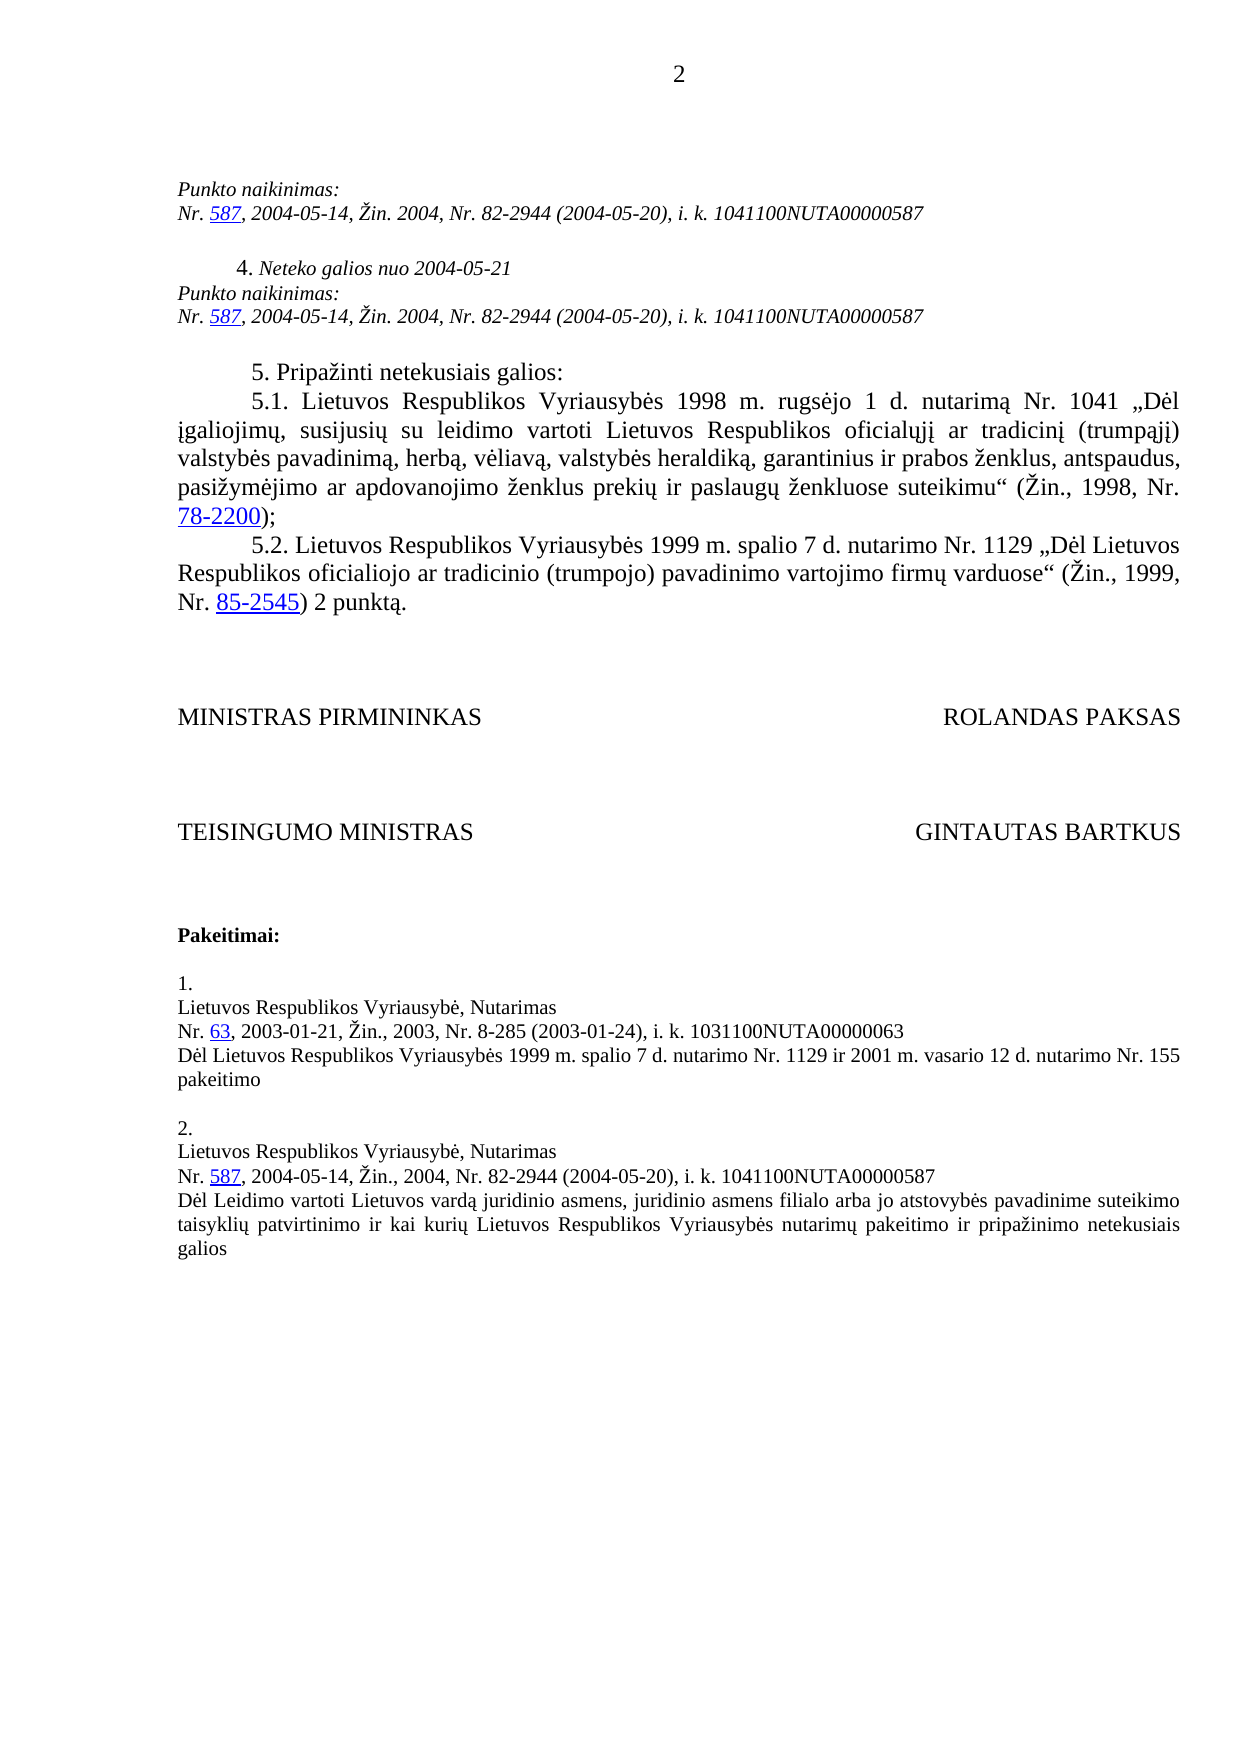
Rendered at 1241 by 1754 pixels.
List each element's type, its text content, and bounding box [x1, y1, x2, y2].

text Nr. 63, 2003-01-21, Žin., 2003, Nr. 8-285 (2003-01-24), i. k. 1031100NUTA00000063 [177, 1019, 1181, 1043]
text Lietuvos Respublikos Vyriausybė, Nutarimas [177, 995, 1181, 1019]
text 2. [177, 1115, 1181, 1139]
text 5.2. Lietuvos Respublikos Vyriausybės 1999 m. spalio 7 d. nutarimo Nr. 1129 „Dėl Lietuvos Respublikos oficialiojo ar tradicinio (trumpojo) pavadinimo vartojimo firmų varduose“ (Žin., 1999, Nr. 85-2545) 2 punktą. [177, 530, 1181, 616]
text 5.1. Lietuvos Respublikos Vyriausybės 1998 m. rugsėjo 1 d. nutarimą Nr. 1041 „Dėl įgaliojimų, susijusių su leidimo vartoti Lietuvos Respublikos oficialųjį ar tradicinį (trumpąjį) valstybės pavadinimą, herbą, vėliavą, valstybės heraldiką, garantinius ir prabos ženklus, antspaudus, pasižymėjimo ar apdovanojimo ženklus prekių ir paslaugų ženkluose suteikimu“ (Žin., 1998, Nr. 78-2200); [177, 386, 1181, 530]
text Nr. 587, 2004-05-14, Žin. 2004, Nr. 82-2944 (2004-05-20), i. k. 1041100NUTA00000587 [177, 304, 1181, 328]
text Dėl Leidimo vartoti Lietuvos vardą juridinio asmens, juridinio asmens filialo arba jo atstovybės pavadinime suteikimo taisyklių patvirtinimo ir kai kurių Lietuvos Respublikos Vyriausybės nutarimų pakeitimo ir pripažinimo netekusiais galios [177, 1188, 1181, 1260]
text 5. Pripažinti netekusiais galios: [177, 357, 1181, 386]
text Ministras Pirmininkas Rolandas Paksas [177, 702, 1181, 731]
text Punkto naikinimas: [177, 280, 1181, 304]
text Teisingumo ministras Gintautas Bartkus [177, 817, 1181, 846]
text Pakeitimai: [177, 923, 1181, 947]
text Punkto naikinimas: [177, 177, 1181, 201]
text Lietuvos Respublikos Vyriausybė, Nutarimas [177, 1139, 1181, 1163]
text Nr. 587, 2004-05-14, Žin., 2004, Nr. 82-2944 (2004-05-20), i. k. 1041100NUTA00000587 [177, 1163, 1181, 1188]
text 4. Neteko galios nuo 2004-05-21 [177, 254, 1181, 280]
text 1. [177, 971, 1181, 995]
text Nr. 587, 2004-05-14, Žin. 2004, Nr. 82-2944 (2004-05-20), i. k. 1041100NUTA00000587 [177, 201, 1181, 225]
text Dėl Lietuvos Respublikos Vyriausybės 1999 m. spalio 7 d. nutarimo Nr. 1129 ir 2001 m. vasario 12 d. nutarimo Nr. 155 pakeitimo [177, 1043, 1181, 1091]
